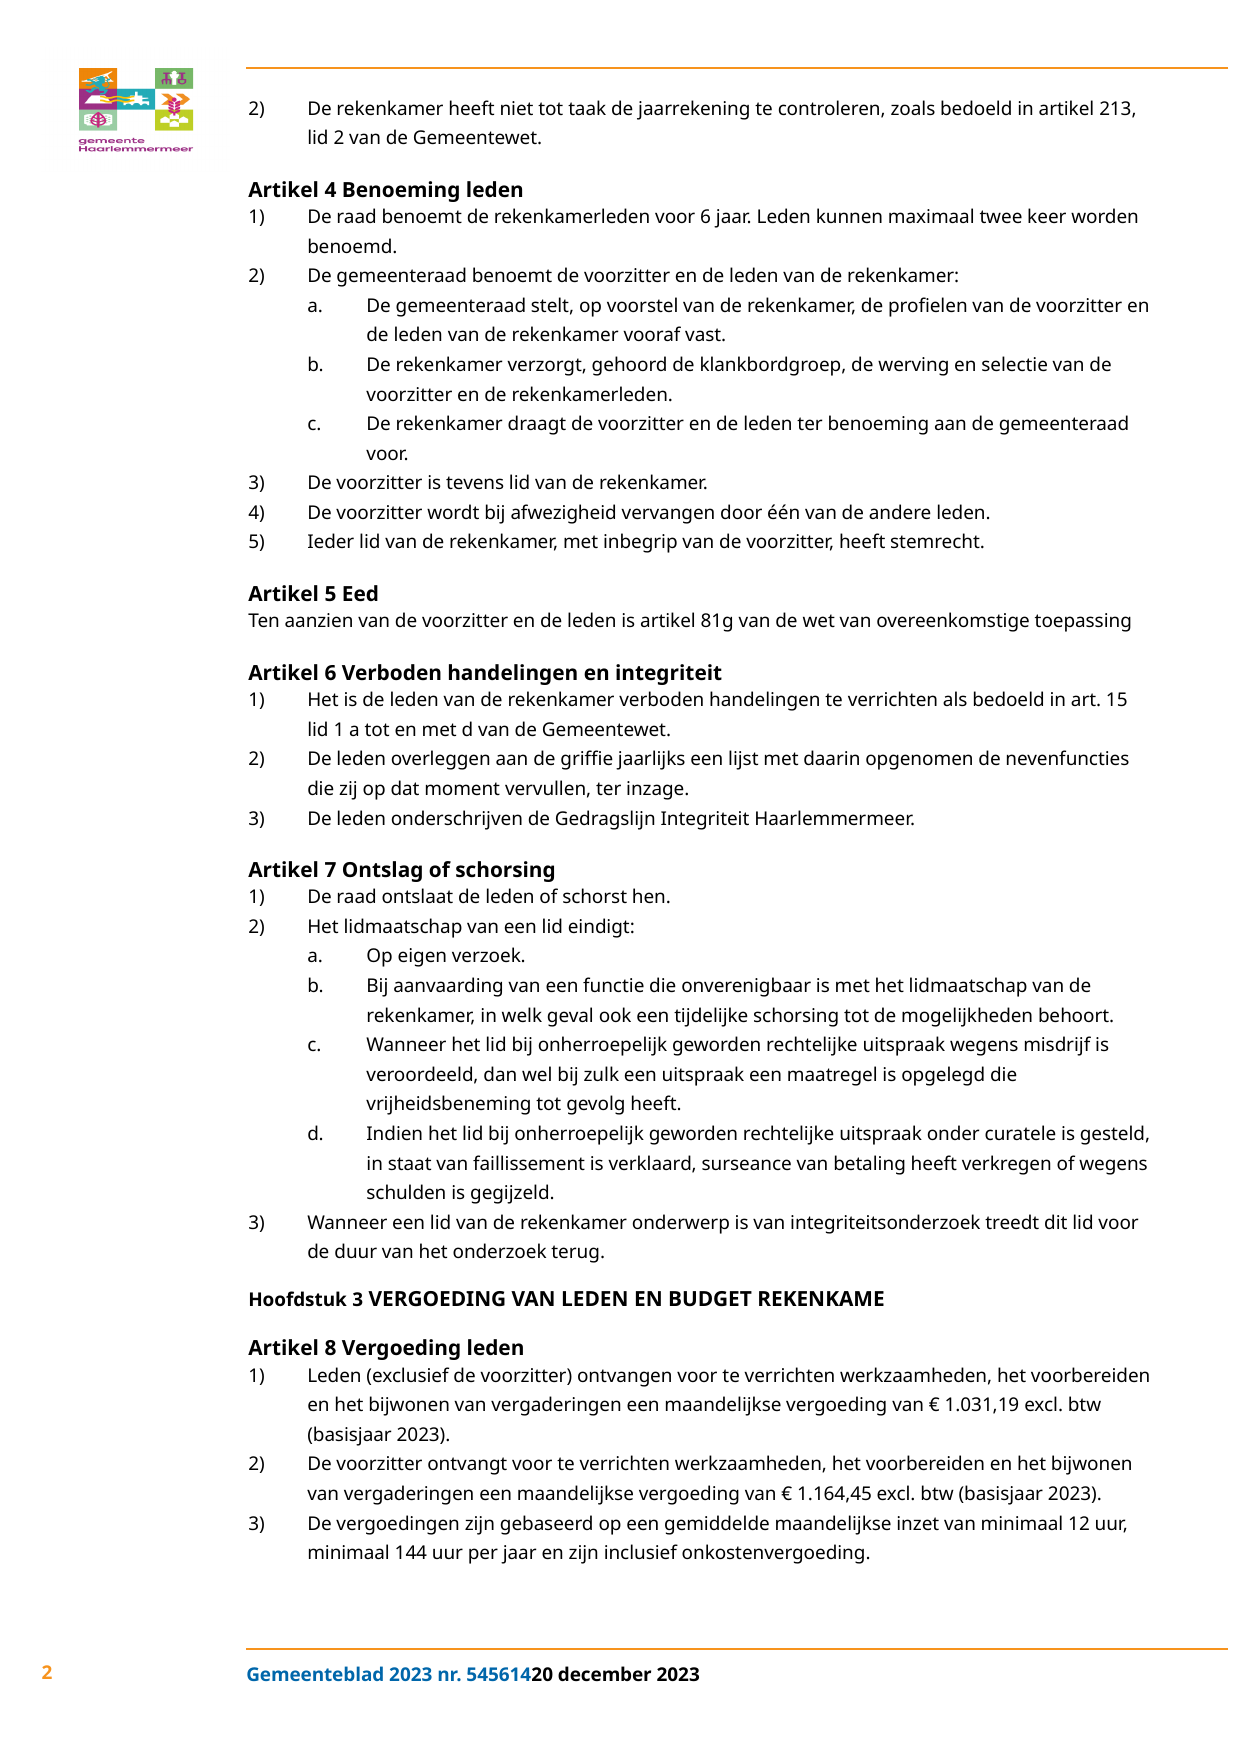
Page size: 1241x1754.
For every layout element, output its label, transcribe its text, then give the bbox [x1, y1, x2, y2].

text Artikel 7 Ontslag of schorsing [248, 855, 1152, 883]
list De raad benoemt de rekenkamerleden voor 6 jaar. Leden kunnen maximaal twee keer worden benoemd. [248, 203, 1152, 258]
text Ten aanzien van de voorzitter en de leden is artikel 81g van de wet van overeenkomstige toepassing [248, 607, 1152, 633]
list De voorzitter is tevens lid van de rekenkamer. [248, 469, 1152, 495]
list De gemeenteraad stelt, op voorstel van de rekenkamer, de profielen van de voorzitter en de leden van de rekenkamer vooraf vast. [307, 292, 1152, 347]
list De raad ontslaat de leden of schorst hen. [248, 883, 1152, 909]
list De rekenkamer draagt de voorzitter en de leden ter benoeming aan de gemeenteraad voor. [307, 410, 1152, 466]
list De gemeenteraad benoemt de voorzitter en de leden van de rekenkamer: [248, 262, 1152, 288]
text Artikel 4 Benoeming leden [248, 175, 1152, 203]
list Het is de leden van de rekenkamer verboden handelingen te verrichten als bedoeld in art. 15 lid 1 a tot en met d van de Gemeentewet. [248, 686, 1152, 742]
list Indien het lid bij onherroepelijk geworden rechtelijke uitspraak onder curatele is gesteld, in staat van faillissement is verklaard, surseance van betaling heeft verkregen of wegens schulden is gegijzeld. [307, 1120, 1152, 1205]
text Artikel 8 Vergoeding leden [248, 1333, 1152, 1362]
list Bij aanvaarding van een functie die onverenigbaar is met het lidmaatschap van de rekenkamer, in welk geval ook een tijdelijke schorsing tot de mogelijkheden behoort. [307, 972, 1152, 1028]
text Hoofdstuk 3 VERGOEDING VAN LEDEN EN BUDGET REKENKAME [248, 1284, 1152, 1313]
list De rekenkamer verzorgt, gehoord de klankbordgroep, de werving en selectie van de voorzitter en de rekenkamerleden. [307, 351, 1152, 406]
list Leden (exclusief de voorzitter) ontvangen voor te verrichten werkzaamheden, het voorbereiden en het bijwonen van vergaderingen een maandelijkse vergoeding van € 1.031,19 excl. btw (basisjaar 2023). [248, 1362, 1152, 1447]
list Ieder lid van de rekenkamer, met inbegrip van de voorzitter, heeft stemrecht. [248, 529, 1152, 554]
list De leden overleggen aan de griffie jaarlijks een lijst met daarin opgenomen de nevenfuncties die zij op dat moment vervullen, ter inzage. [248, 746, 1152, 801]
list De voorzitter ontvangt voor te verrichten werkzaamheden, het voorbereiden en het bijwonen van vergaderingen een maandelijkse vergoeding van € 1.164,45 excl. btw (basisjaar 2023). [248, 1451, 1152, 1506]
picture [41, 47, 231, 172]
list De vergoedingen zijn gebaseerd op een gemiddelde maandelijkse inzet van minimaal 12 uur, minimaal 144 uur per jaar en zijn inclusief onkostenvergoeding. [248, 1510, 1152, 1565]
list Wanneer het lid bij onherroepelijk geworden rechtelijke uitspraak wegens misdrijf is veroordeeld, dan wel bij zulk een uitspraak een maatregel is opgelegd die vrijheidsbeneming tot gevolg heeft. [307, 1031, 1152, 1116]
list Het lidmaatschap van een lid eindigt: [248, 913, 1152, 939]
list Wanneer een lid van de rekenkamer onderwerp is van integriteitsonderzoek treedt dit lid voor de duur van het onderzoek terug. [248, 1209, 1152, 1264]
text Artikel 6 Verboden handelingen en integriteit [248, 658, 1152, 686]
list De rekenkamer heeft niet tot taak de jaarrekening te controleren, zoals bedoeld in artikel 213, lid 2 van de Gemeentewet. [248, 95, 1152, 150]
list De voorzitter wordt bij afwezigheid vervangen door één van de andere leden. [248, 499, 1152, 525]
list Op eigen verzoek. [307, 943, 1152, 968]
text Artikel 5 Eed [248, 579, 1152, 607]
list De leden onderschrijven de Gedragslijn Integriteit Haarlemmermeer. [248, 805, 1152, 830]
